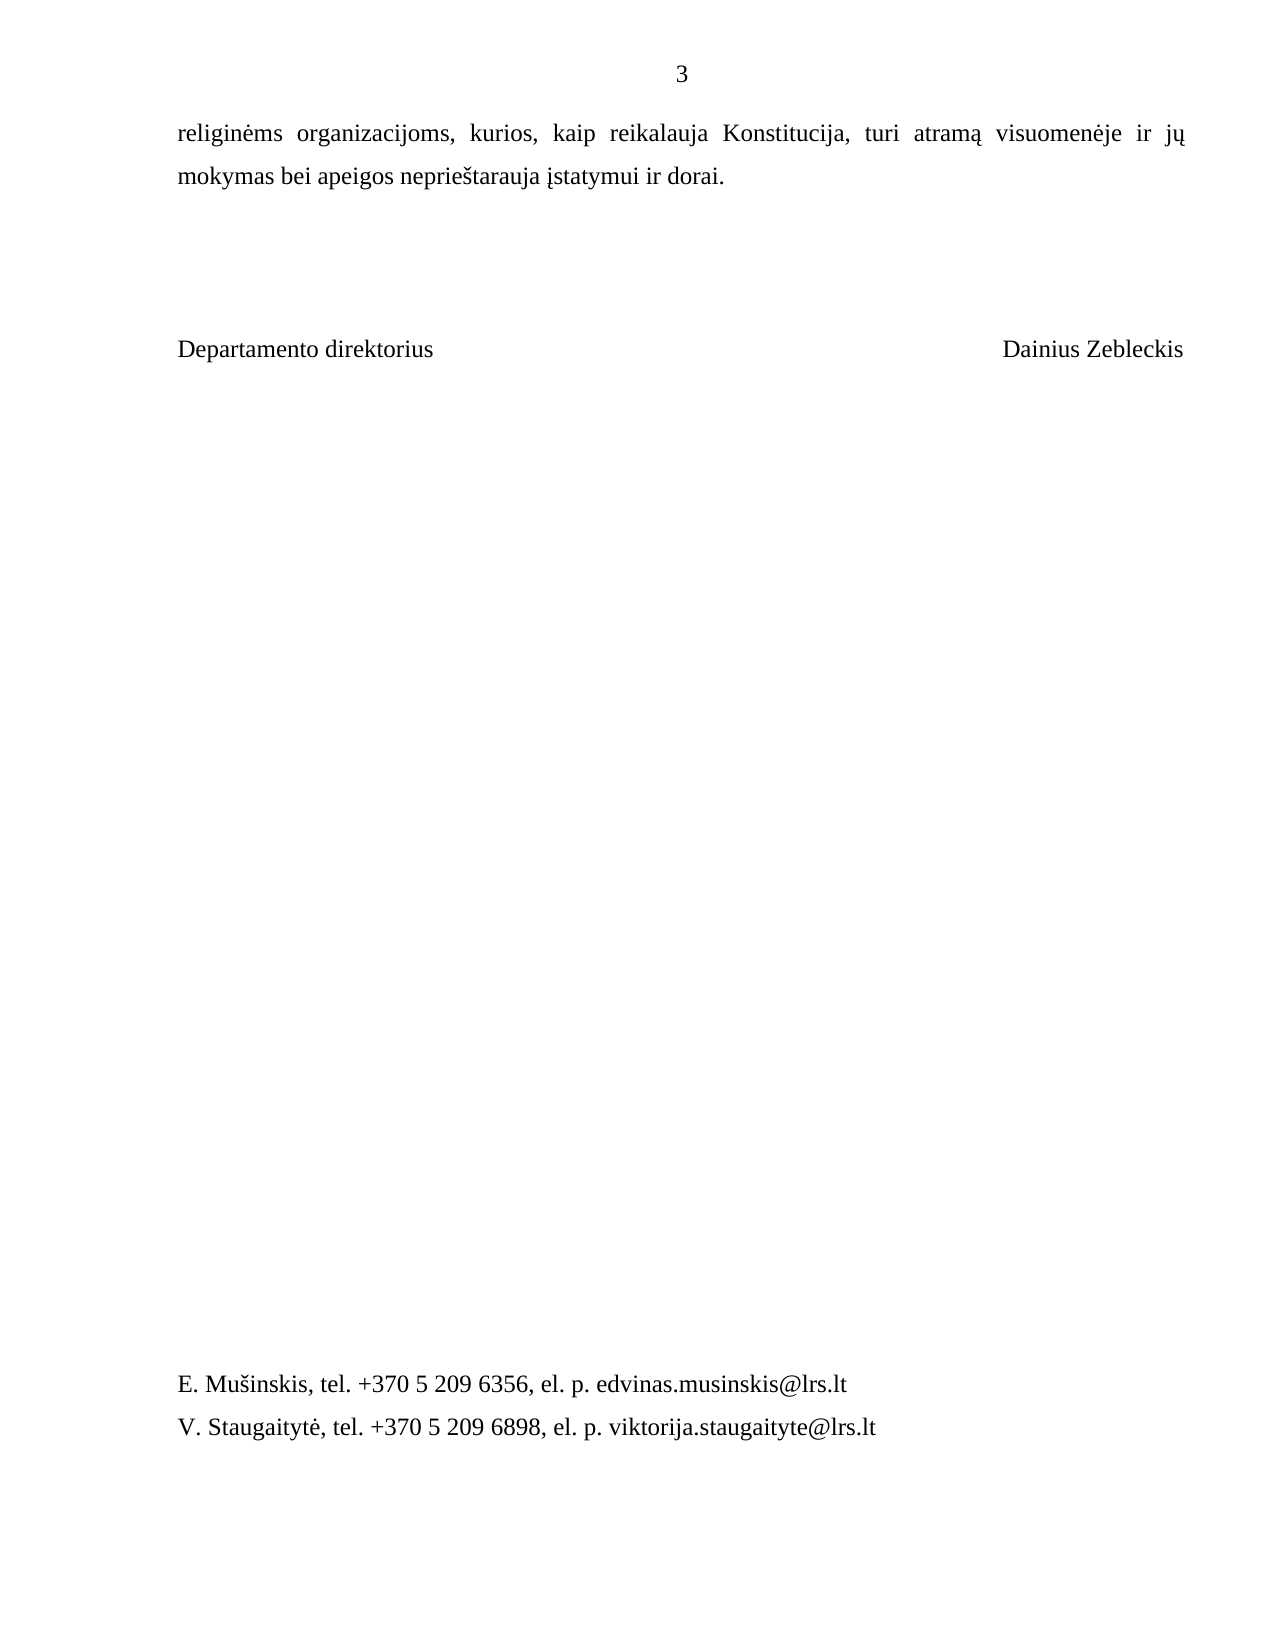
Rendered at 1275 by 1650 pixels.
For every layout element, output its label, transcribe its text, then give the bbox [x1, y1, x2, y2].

text Departamento direktorius Dainius Zebleckis [177, 334, 1186, 362]
text religinėms organizacijoms, kurios, kaip reikalauja Konstitucija, turi atramą visuomenėje ir jų mokymas bei apeigos neprieštarauja įstatymui ir dorai. [177, 118, 1186, 190]
text E. Mušinskis, tel. +370 5 209 6356, el. p. edvinas.musinskis@lrs.lt [177, 1369, 1186, 1397]
text V. Staugaitytė, tel. +370 5 209 6898, el. p. viktorija.staugaityte@lrs.lt [177, 1412, 1186, 1441]
